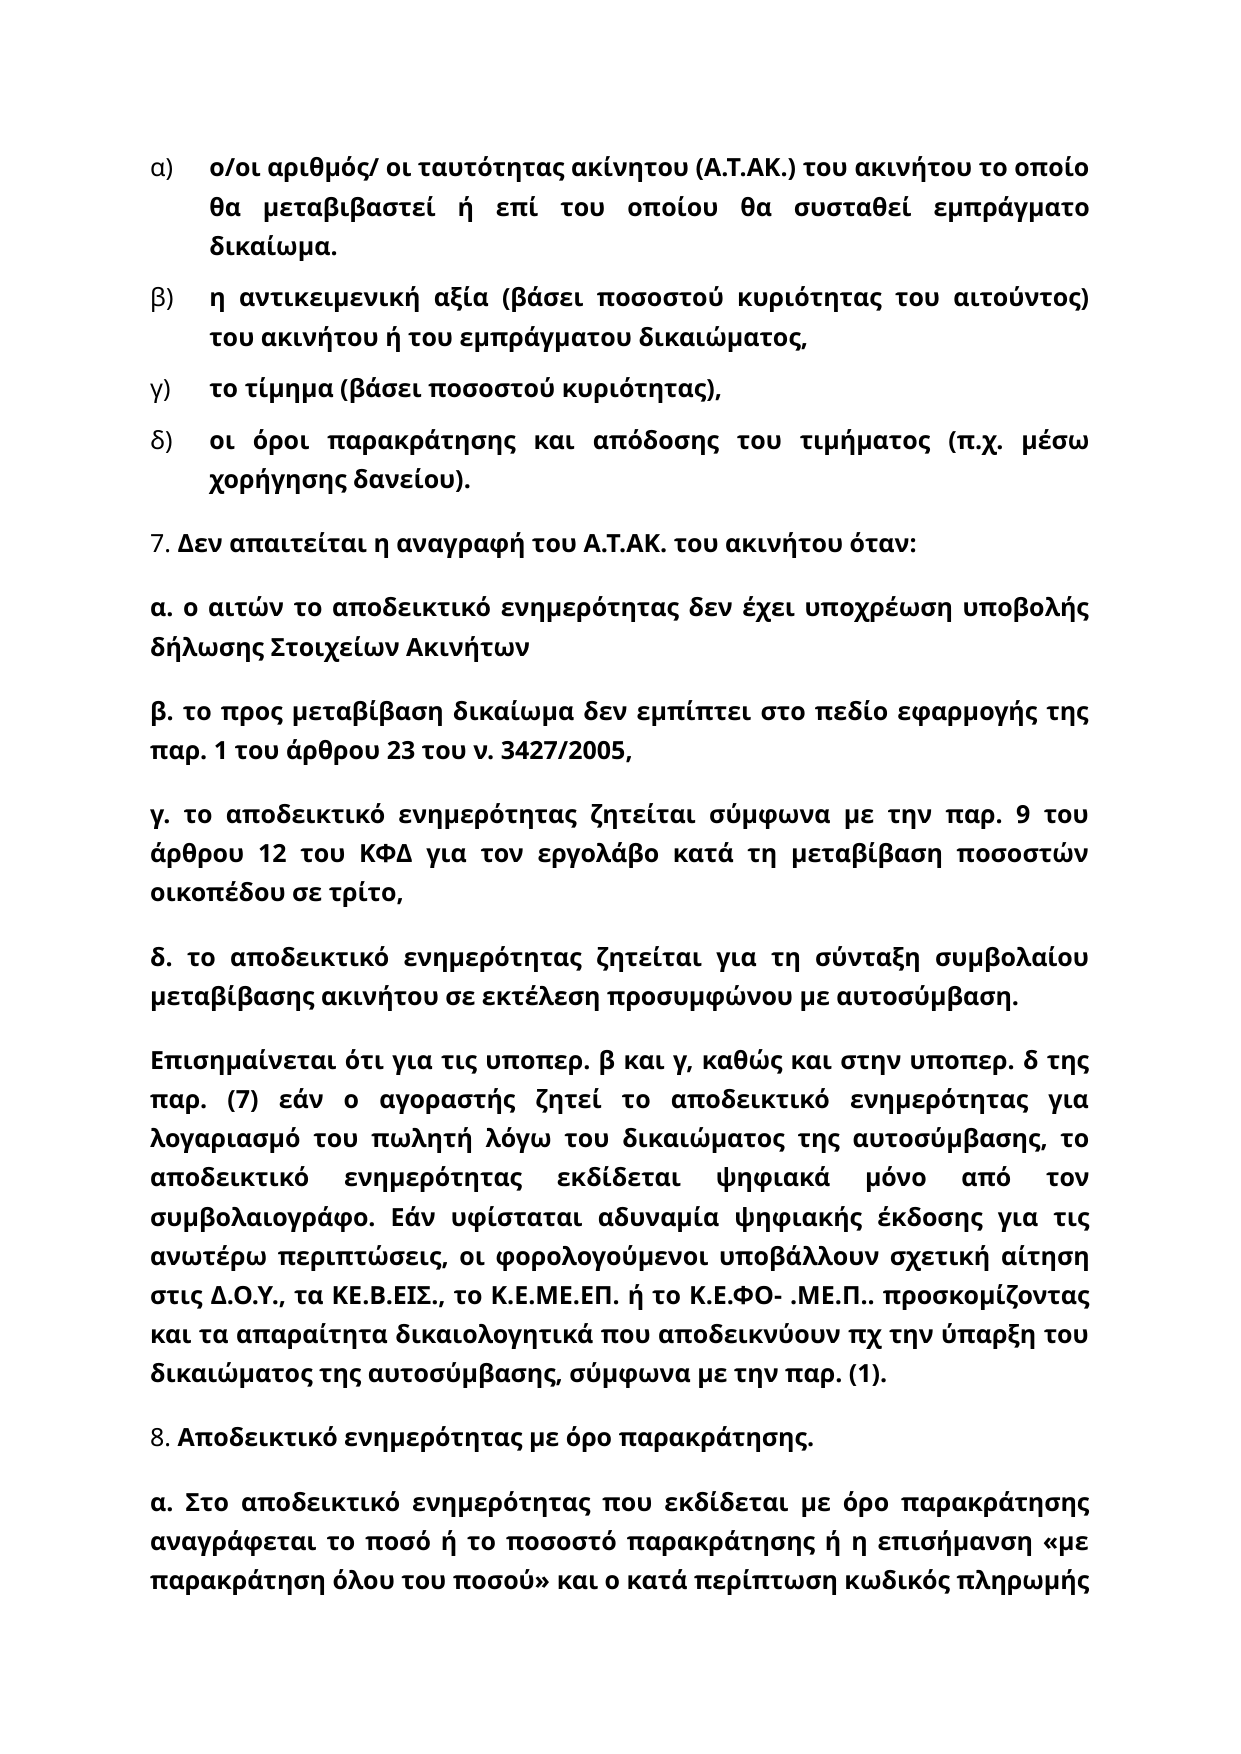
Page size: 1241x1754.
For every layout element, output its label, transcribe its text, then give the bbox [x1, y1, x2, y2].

text 7. Δεν απαιτείται η αναγραφή του Α.Τ.ΑΚ. του ακινήτου όταν: [150, 526, 1090, 560]
text δ. το αποδεικτικό ενημερότητας ζητείται για τη σύνταξη συμβολαίου μεταβίβασης ακινήτου σε εκτέλεση προσυμφώνου με αυτοσύμβαση. [150, 939, 1090, 1012]
list γ) το τίμημα (βάσει ποσοστού κυριότητας), [150, 371, 1090, 405]
list δ) οι όροι παρακράτησης και απόδοσης του τιμήματος (π.χ. μέσω χορήγησης δανείου). [150, 422, 1090, 496]
text Επισημαίνεται ότι για τις υποπερ. β και γ, καθώς και στην υποπερ. δ της παρ. (7) εάν ο αγοραστής ζητεί το αποδεικτικό ενημερότητας για λογαριασμό του πωλητή λόγω του δικαιώματος της αυτοσύμβασης, το αποδεικτικό ενημερότητας εκδίδεται ψηφιακά μόνο από τον συμβολαιογράφο. Εάν υφίσταται αδυναμία ψηφιακής έκδοσης για τις ανωτέρω περιπτώσεις, οι φορολογούμενοι υποβάλλουν σχετική αίτηση στις Δ.Ο.Υ., τα ΚΕ.Β.ΕΙΣ., το Κ.Ε.ΜΕ.ΕΠ. ή το Κ.Ε.ΦΟ- .ΜΕ.Π.. προσκομίζοντας και τα απαραίτητα δικαιολογητικά που αποδεικνύουν πχ την ύπαρξη του δικαιώματος της αυτοσύμβασης, σύμφωνα με την παρ. (1). [150, 1042, 1090, 1390]
text γ. το αποδεικτικό ενημερότητας ζητείται σύμφωνα με την παρ. 9 του άρθρου 12 του ΚΦΔ για τον εργολάβο κατά τη μεταβίβαση ποσοστών οικοπέδου σε τρίτο, [150, 797, 1090, 909]
text 8. Αποδεικτικό ενημερότητας με όρο παρακράτησης. [150, 1420, 1090, 1454]
text β. το προς μεταβίβαση δικαίωμα δεν εμπίπτει στο πεδίο εφαρμογής της παρ. 1 του άρθρου 23 του ν. 3427/2005, [150, 693, 1090, 767]
text α. Στο αποδεικτικό ενημερότητας που εκδίδεται με όρο παρακράτησης αναγράφεται το ποσό ή το ποσοστό παρακράτησης ή η επισήμανση «με παρακράτηση όλου του ποσού» και ο κατά περίπτωση κωδικός πληρωμής [150, 1484, 1090, 1597]
list α) ο/οι αριθμός/ οι ταυτότητας ακίνητου (Α.Τ.ΑΚ.) του ακινήτου το οποίο θα μεταβιβαστεί ή επί του οποίου θα συσταθεί εμπράγματο δικαίωμα. [150, 150, 1090, 262]
text α. ο αιτών το αποδεικτικό ενημερότητας δεν έχει υποχρέωση υποβολής δήλωσης Στοιχείων Ακινήτων [150, 590, 1090, 663]
list β) η αντικειμενική αξία (βάσει ποσοστού κυριότητας του αιτούντος) του ακινήτου ή του εμπράγματου δικαιώματος, [150, 280, 1090, 353]
